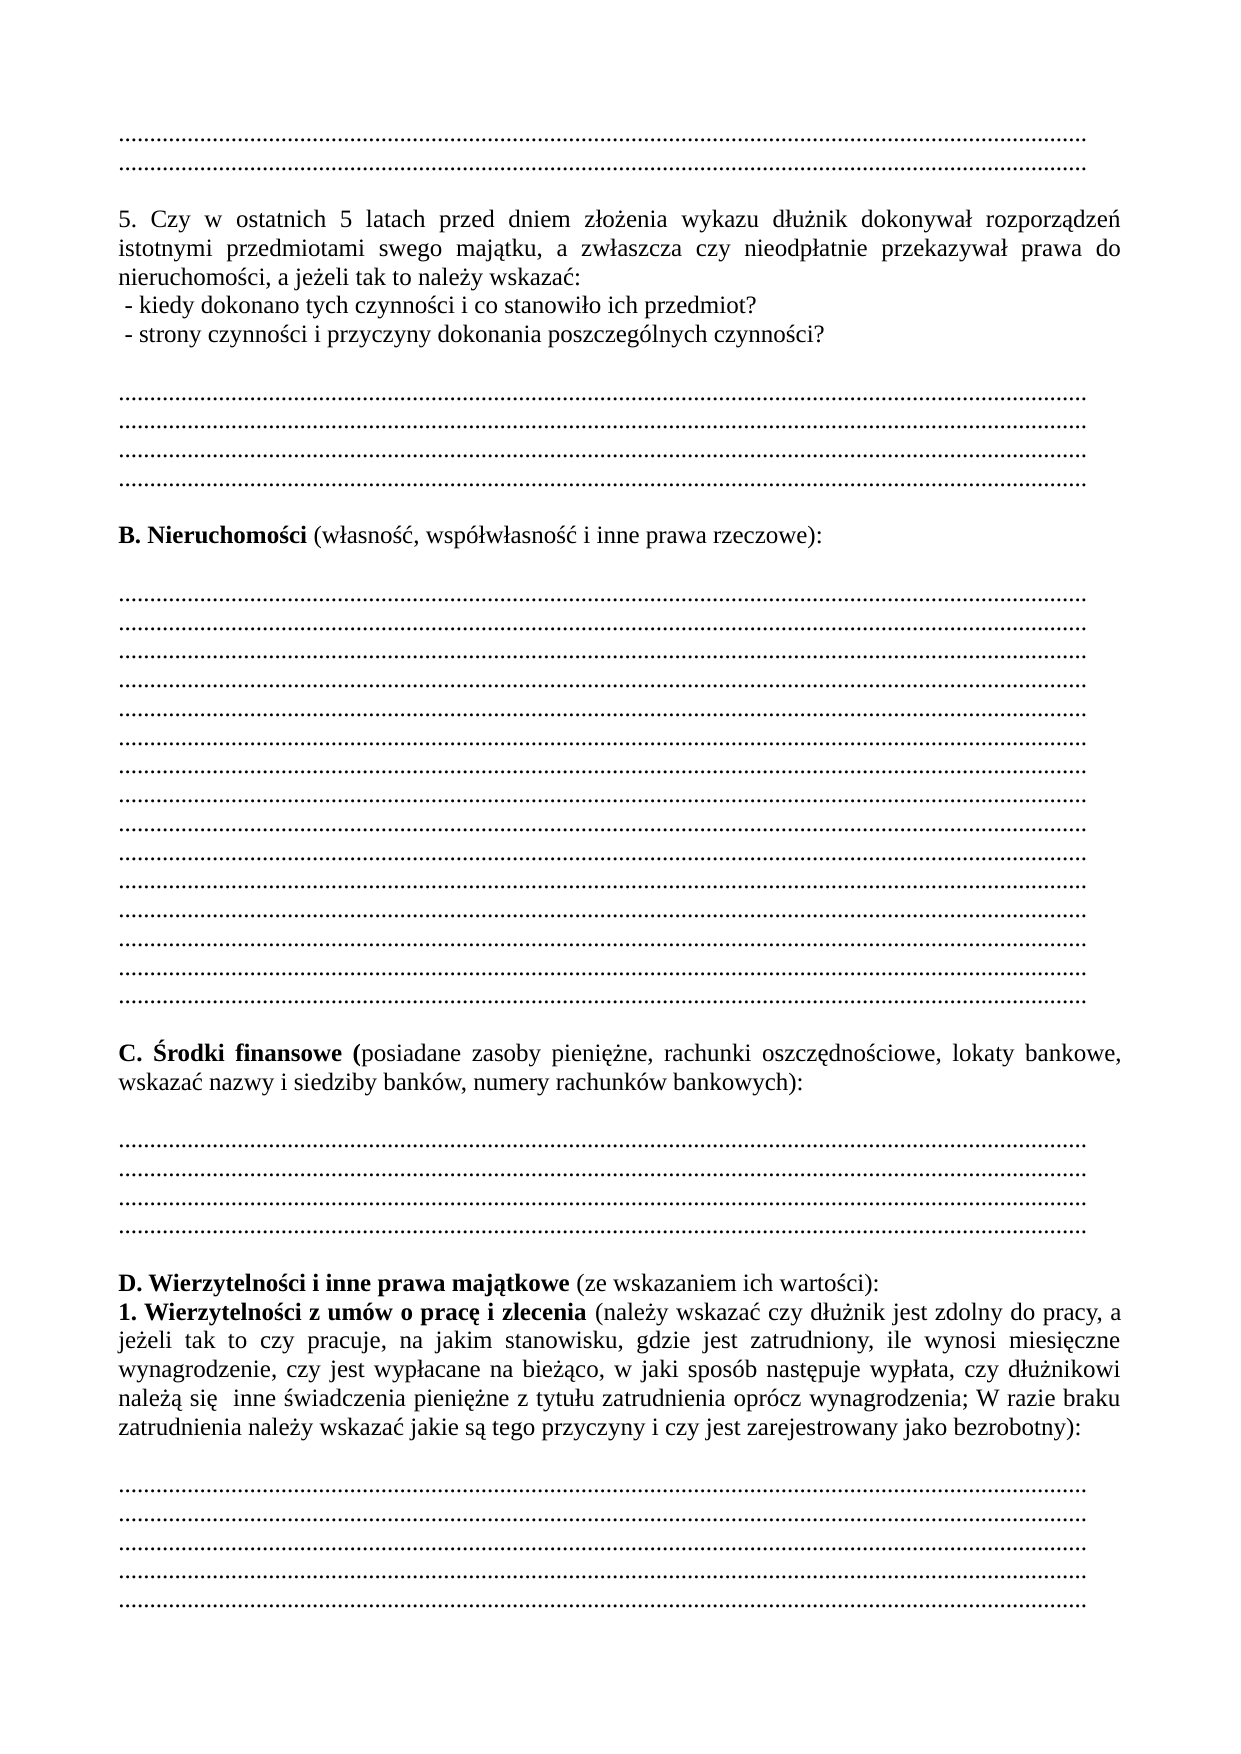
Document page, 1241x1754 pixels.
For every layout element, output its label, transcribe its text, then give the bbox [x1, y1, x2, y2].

text ........................................................................................................................................................... [118, 952, 1122, 981]
text ........................................................................................................................................................... [118, 894, 1122, 923]
text ........................................................................................................................................................... [118, 722, 1122, 751]
text ........................................................................................................................................................... [118, 1584, 1122, 1613]
text ........................................................................................................................................................... [118, 1153, 1122, 1182]
text ........................................................................................................................................................... [118, 923, 1122, 952]
text D. Wierzytelności i inne prawa majątkowe (ze wskazaniem ich wartości): [118, 1268, 1122, 1297]
text ........................................................................................................................................................... [118, 1124, 1122, 1153]
text ........................................................................................................................................................... [118, 693, 1122, 722]
text ........................................................................................................................................................... [118, 779, 1122, 808]
text ........................................................................................................................................................... [118, 1556, 1122, 1584]
text ........................................................................................................................................................... [118, 1182, 1122, 1211]
text ........................................................................................................................................................... [118, 406, 1122, 434]
text C. Środki finansowe (posiadane zasoby pieniężne, rachunki oszczędnościowe, lokaty bankowe, wskazać nazwy i siedziby banków, numery rachunków bankowych): [118, 1038, 1122, 1096]
text ........................................................................................................................................................... [118, 434, 1122, 463]
text - kiedy dokonano tych czynności i co stanowiło ich przedmiot? [118, 291, 1122, 319]
text ........................................................................................................................................................... [118, 808, 1122, 837]
text ........................................................................................................................................................... [118, 751, 1122, 779]
text - strony czynności i przyczyny dokonania poszczególnych czynności? [118, 319, 1122, 348]
text ........................................................................................................................................................... [118, 118, 1122, 147]
text ........................................................................................................................................................... [118, 866, 1122, 894]
text B. Nieruchomości (własność, współwłasność i inne prawa rzeczowe): [118, 521, 1122, 549]
text ........................................................................................................................................................... [118, 636, 1122, 664]
text ........................................................................................................................................................... [118, 1469, 1122, 1498]
text ........................................................................................................................................................... [118, 1211, 1122, 1239]
text ........................................................................................................................................................... [118, 607, 1122, 636]
text ........................................................................................................................................................... [118, 147, 1122, 176]
text ........................................................................................................................................................... [118, 1527, 1122, 1556]
text ........................................................................................................................................................... [118, 981, 1122, 1009]
text ........................................................................................................................................................... [118, 377, 1122, 406]
text ........................................................................................................................................................... [118, 664, 1122, 693]
text 5. Czy w ostatnich 5 latach przed dniem złożenia wykazu dłużnik dokonywał rozporządzeń istotnymi przedmiotami swego majątku, a zwłaszcza czy nieodpłatnie przekazywał prawa do nieruchomości, a jeżeli tak to należy wskazać: [118, 204, 1122, 291]
text ........................................................................................................................................................... [118, 463, 1122, 492]
text ........................................................................................................................................................... [118, 837, 1122, 866]
text ........................................................................................................................................................... [118, 1498, 1122, 1527]
text ........................................................................................................................................................... [118, 578, 1122, 607]
text 1. Wierzytelności z umów o pracę i zlecenia (należy wskazać czy dłużnik jest zdolny do pracy, a jeżeli tak to czy pracuje, na jakim stanowisku, gdzie jest zatrudniony, ile wynosi miesięczne wynagrodzenie, czy jest wypłacane na bieżąco, w jaki sposób następuje wypłata, czy dłużnikowi należą się inne świadczenia pieniężne z tytułu zatrudnienia oprócz wynagrodzenia; W razie braku zatrudnienia należy wskazać jakie są tego przyczyny i czy jest zarejestrowany jako bezrobotny): [118, 1297, 1122, 1441]
